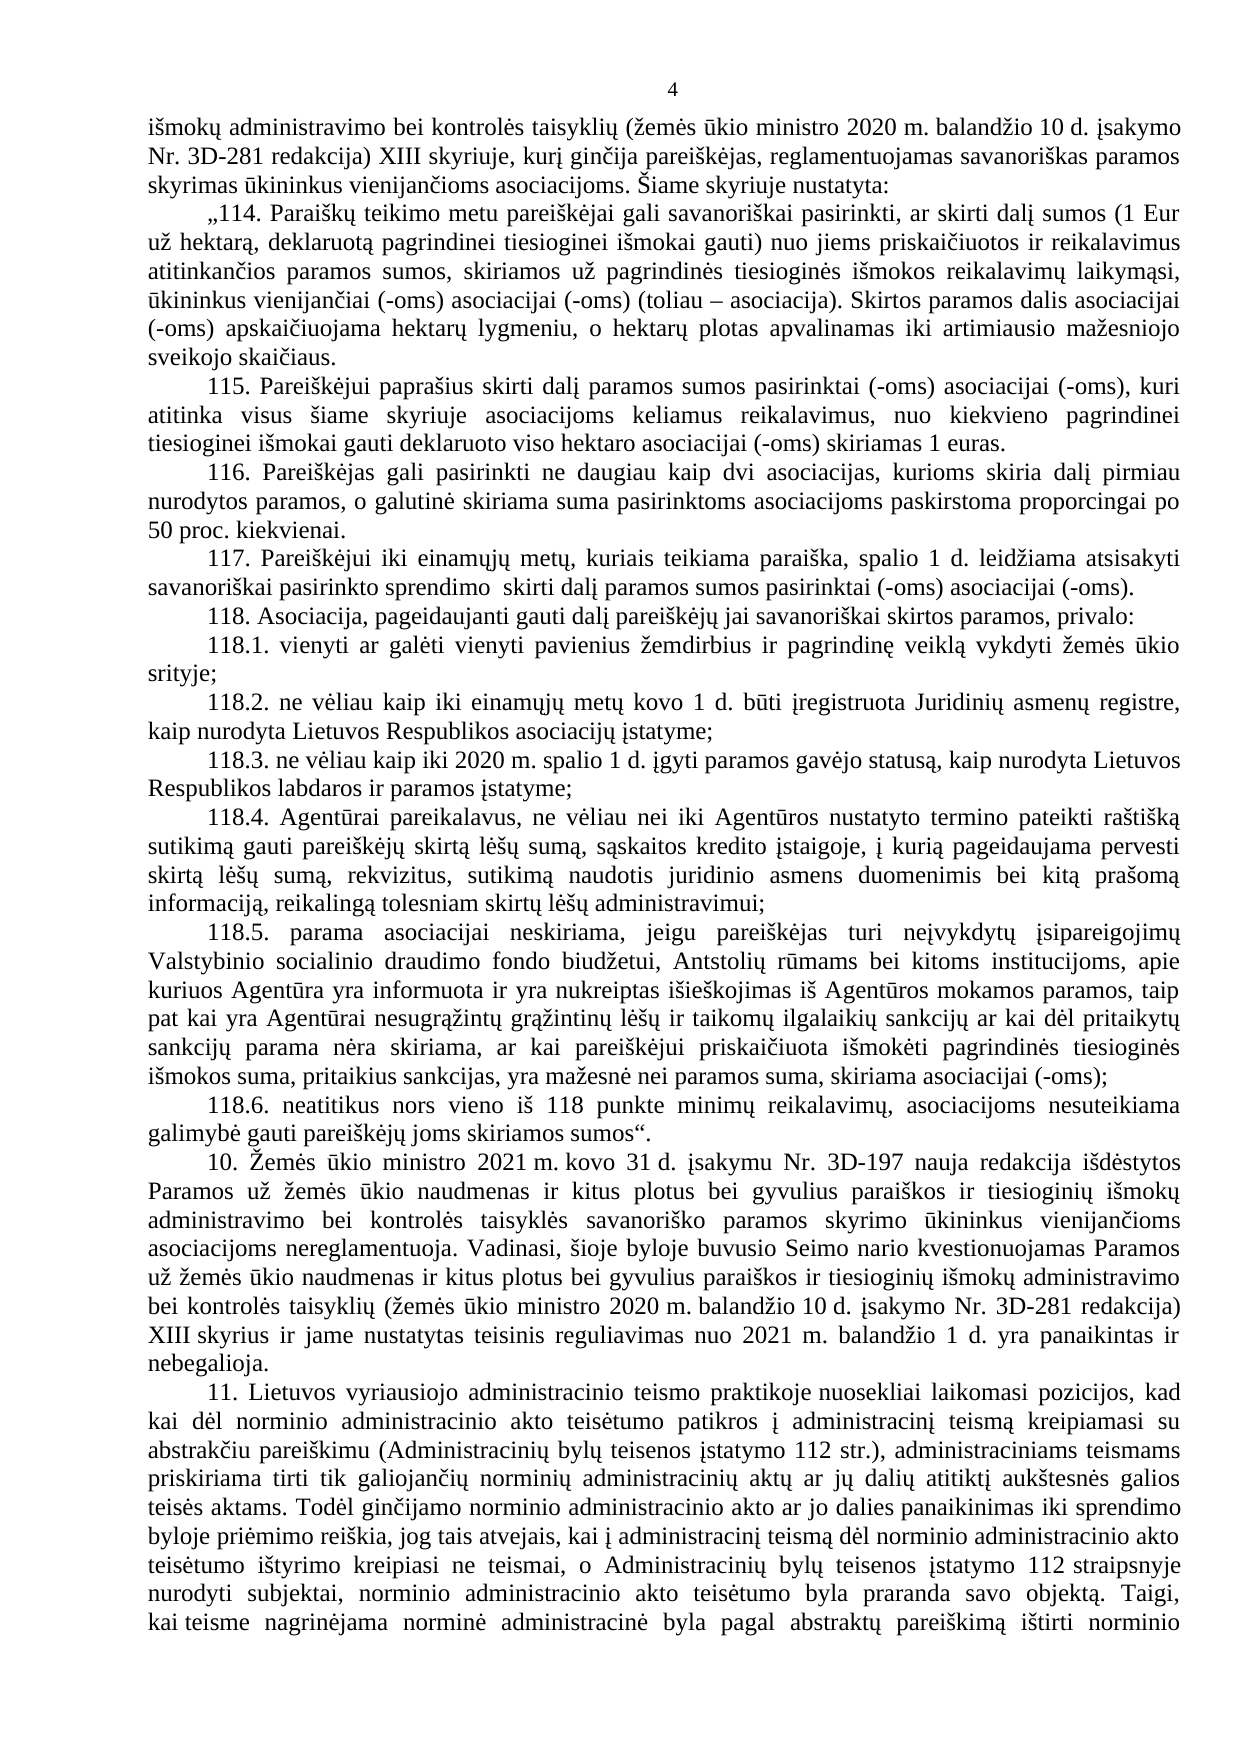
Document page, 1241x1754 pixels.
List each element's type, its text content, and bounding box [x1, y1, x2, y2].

text 118. Asociacija, pageidaujanti gauti dalį pareiškėjų jai savanoriškai skirtos paramos, privalo: [148, 601, 1181, 630]
text 118.3. ne vėliau kaip iki 2020 m. spalio 1 d. įgyti paramos gavėjo statusą, kaip nurodyta Lietuvos Respublikos labdaros ir paramos įstatyme; [148, 745, 1181, 802]
text 11. Lietuvos vyriausiojo administracinio teismo praktikoje nuosekliai laikomasi pozicijos, kad kai dėl norminio administracinio akto teisėtumo patikros į administracinį teismą kreipiamasi su abstrakčiu pareiškimu (Administracinių bylų teisenos įstatymo 112 str.), administraciniams teismams priskiriama tirti tik galiojančių norminių administracinių aktų ar jų dalių atitiktį aukštesnės galios teisės aktams. Todėl ginčijamo norminio administracinio akto ar jo dalies panaikinimas iki sprendimo byloje priėmimo reiškia, jog tais atvejais, kai į administracinį teismą dėl norminio administracinio akto teisėtumo ištyrimo kreipiasi ne teismai, o Administracinių bylų teisenos įstatymo 112 straipsnyje nurodyti subjektai, norminio administracinio akto teisėtumo byla praranda savo objektą. Taigi, kai teisme nagrinėjama norminė administracinė byla pagal abstraktų pareiškimą ištirti norminio [148, 1377, 1181, 1636]
text 118.2. ne vėliau kaip iki einamųjų metų kovo 1 d. būti įregistruota Juridinių asmenų registre, kaip nurodyta Lietuvos Respublikos asociacijų įstatyme; [148, 687, 1181, 745]
text 118.6. neatitikus nors vieno iš 118 punkte minimų reikalavimų, asociacijoms nesuteikiama galimybė gauti pareiškėjų joms skiriamos sumos“. [148, 1090, 1181, 1147]
text 118.5. parama asociacijai neskiriama, jeigu pareiškėjas turi neįvykdytų įsipareigojimų Valstybinio socialinio draudimo fondo biudžetui, Antstolių rūmams bei kitoms institucijoms, apie kuriuos Agentūra yra informuota ir yra nukreiptas išieškojimas iš Agentūros mokamos paramos, taip pat kai yra Agentūrai nesugrąžintų grąžintinų lėšų ir taikomų ilgalaikių sankcijų ar kai dėl pritaikytų sankcijų parama nėra skiriama, ar kai pareiškėjui priskaičiuota išmokėti pagrindinės tiesioginės išmokos suma, pritaikius sankcijas, yra mažesnė nei paramos suma, skiriama asociacijai (-oms); [148, 917, 1181, 1090]
text 117. Pareiškėjui iki einamųjų metų, kuriais teikiama paraiška, spalio 1 d. leidžiama atsisakyti savanoriškai pasirinkto sprendimo skirti dalį paramos sumos pasirinktai (-oms) asociacijai (-oms). [148, 543, 1181, 601]
text 118.4. Agentūrai pareikalavus, ne vėliau nei iki Agentūros nustatyto termino pateikti raštišką sutikimą gauti pareiškėjų skirtą lėšų sumą, sąskaitos kredito įstaigoje, į kurią pageidaujama pervesti skirtą lėšų sumą, rekvizitus, sutikimą naudotis juridinio asmens duomenimis bei kitą prašomą informaciją, reikalingą tolesniam skirtų lėšų administravimui; [148, 802, 1181, 917]
text 115. Pareiškėjui paprašius skirti dalį paramos sumos pasirinktai (-oms) asociacijai (-oms), kuri atitinka visus šiame skyriuje asociacijoms keliamus reikalavimus, nuo kiekvieno pagrindinei tiesioginei išmokai gauti deklaruoto viso hektaro asociacijai (-oms) skiriamas 1 euras. [148, 371, 1181, 457]
text „114. Paraiškų teikimo metu pareiškėjai gali savanoriškai pasirinkti, ar skirti dalį sumos (1 Eur už hektarą, deklaruotą pagrindinei tiesioginei išmokai gauti) nuo jiems priskaičiuotos ir reikalavimus atitinkančios paramos sumos, skiriamos už pagrindinės tiesioginės išmokos reikalavimų laikymąsi, ūkininkus vienijančiai (-oms) asociacijai (-oms) (toliau – asociacija). Skirtos paramos dalis asociacijai (-oms) apskaičiuojama hektarų lygmeniu, o hektarų plotas apvalinamas iki artimiausio mažesniojo sveikojo skaičiaus. [148, 198, 1181, 371]
text 116. Pareiškėjas gali pasirinkti ne daugiau kaip dvi asociacijas, kurioms skiria dalį pirmiau nurodytos paramos, o galutinė skiriama suma pasirinktoms asociacijoms paskirstoma proporcingai po 50 proc. kiekvienai. [148, 457, 1181, 543]
text 10. Žemės ūkio ministro 2021 m. kovo 31 d. įsakymu Nr. 3D-197 nauja redakcija išdėstytos Paramos už žemės ūkio naudmenas ir kitus plotus bei gyvulius paraiškos ir tiesioginių išmokų administravimo bei kontrolės taisyklės savanoriško paramos skyrimo ūkininkus vienijančioms asociacijoms nereglamentuoja. Vadinasi, šioje byloje buvusio Seimo nario kvestionuojamas Paramos už žemės ūkio naudmenas ir kitus plotus bei gyvulius paraiškos ir tiesioginių išmokų administravimo bei kontrolės taisyklių (žemės ūkio ministro 2020 m. balandžio 10 d. įsakymo Nr. 3D-281 redakcija) XIII skyrius ir jame nustatytas teisinis reguliavimas nuo 2021 m. balandžio 1 d. yra panaikintas ir nebegalioja. [148, 1147, 1181, 1377]
text išmokų administravimo bei kontrolės taisyklių (žemės ūkio ministro 2020 m. balandžio 10 d. įsakymo Nr. 3D-281 redakcija) XIII skyriuje, kurį ginčija pareiškėjas, reglamentuojamas savanoriškas paramos skyrimas ūkininkus vienijančioms asociacijoms. Šiame skyriuje nustatyta: [148, 112, 1181, 198]
text 118.1. vienyti ar galėti vienyti pavienius žemdirbius ir pagrindinę veiklą vykdyti žemės ūkio srityje; [148, 630, 1181, 687]
